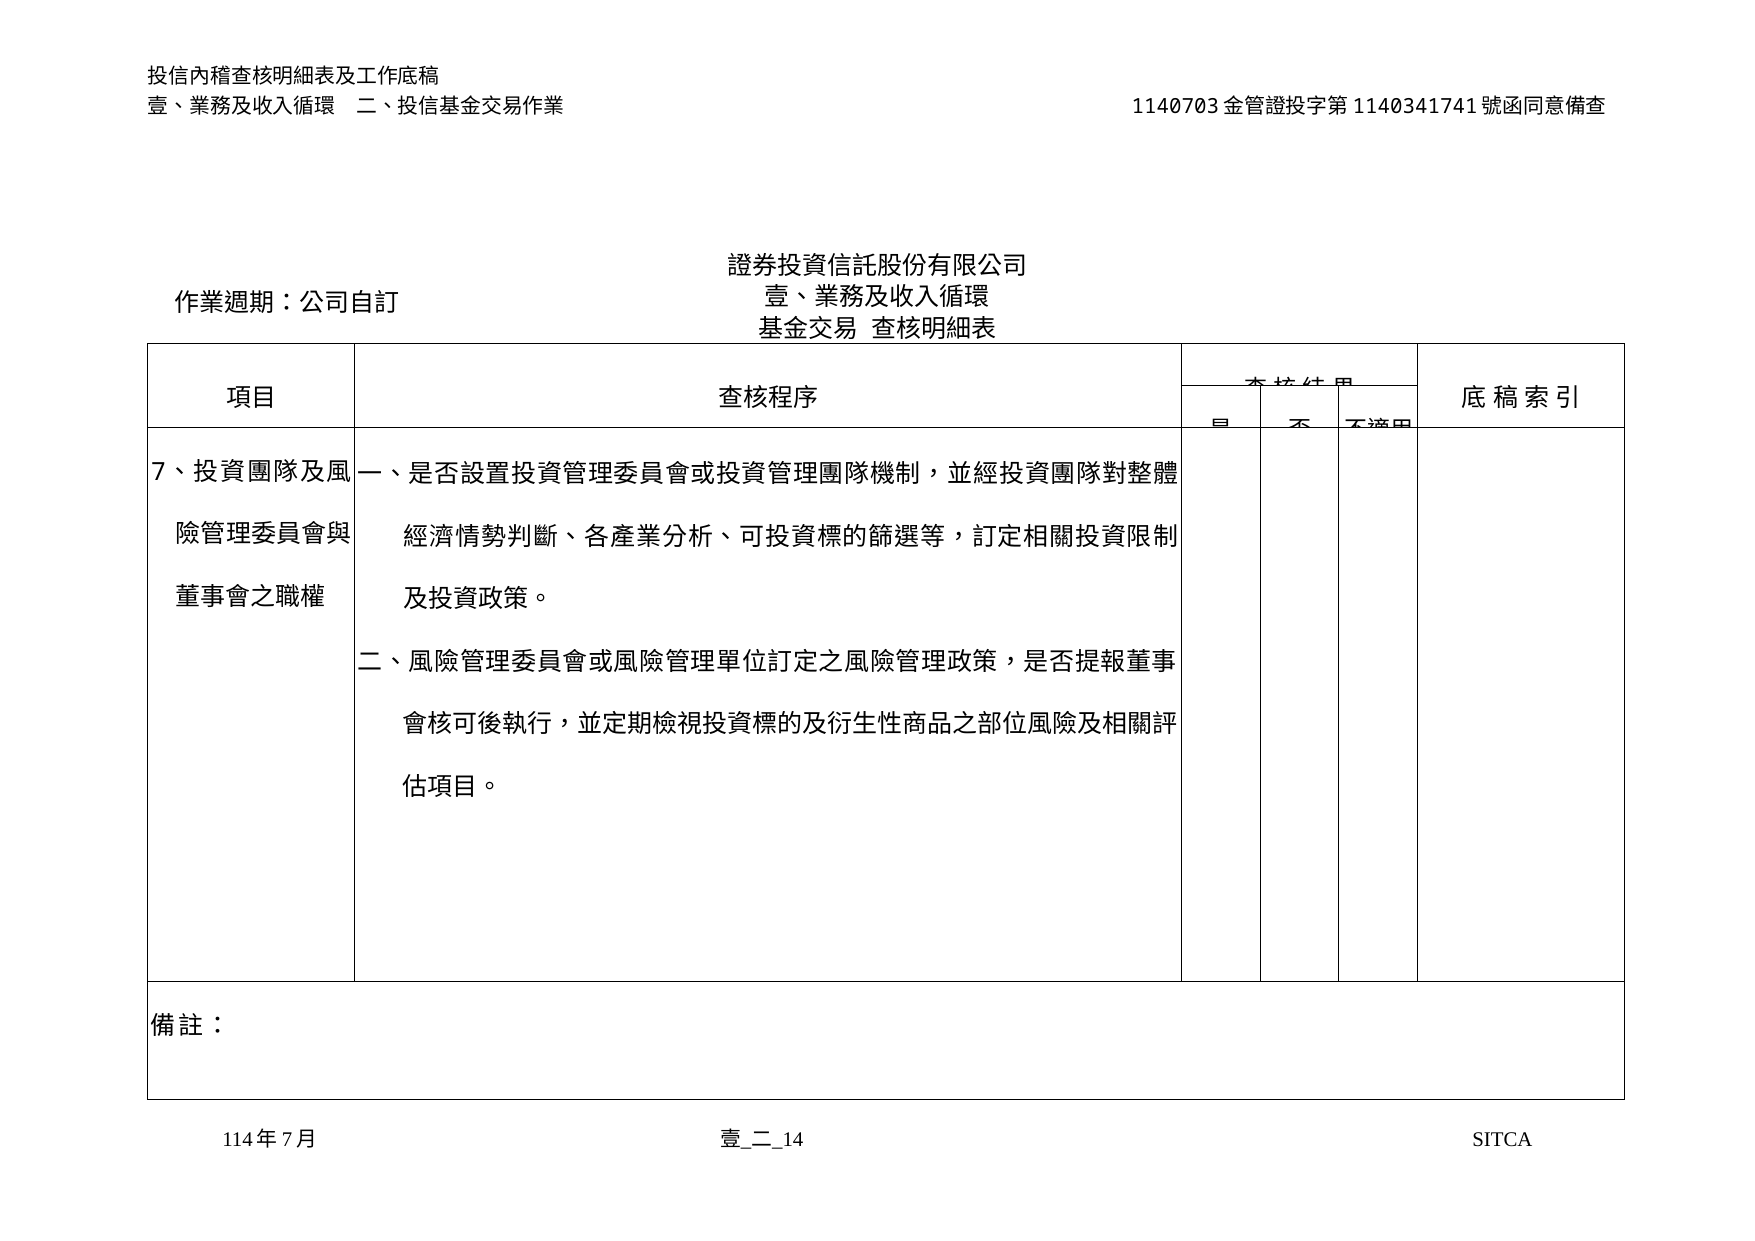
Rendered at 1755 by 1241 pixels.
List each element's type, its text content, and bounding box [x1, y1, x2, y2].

table_header 底稿索引 [1418, 344, 1624, 427]
table_cell [1418, 428, 1624, 981]
table_header 查核程序 [355, 344, 1181, 427]
table_cell 一、是否設置投資管理委員會或投資管理團隊機制，並經投資團隊對整體經濟情勢判斷、各產業分析、可投資標的篩選等，訂定相關投資限制及投資政策。 二、風險管理委員會或風險管理單位訂定之風險管理政策，是否提報董事會核可後執行，並定期檢視投資標的及衍生性商品之部位風險及相關評估項目。 [355, 428, 1181, 981]
text 基金交易 查核明細表 [148, 312, 1606, 343]
table_cell 否 [1261, 386, 1338, 427]
table_cell 備註： [148, 982, 1624, 1099]
table_cell [1261, 428, 1338, 981]
table_header 項目 [148, 344, 354, 427]
table_cell 7、投資團隊及風險管理委員會與董事會之職權 [148, 428, 354, 981]
table_cell [1339, 428, 1417, 981]
table_header 查核結果 [1182, 344, 1417, 385]
text 壹、業務及收入循環 [148, 281, 169, 312]
text 壹、業務及收入循環 [177, 281, 519, 312]
text 證券投資信託股份有限公司 [148, 249, 1606, 281]
table_cell 是 [1182, 386, 1260, 427]
table_cell [1182, 428, 1260, 981]
text 壹、業務及收入循環 [527, 281, 1606, 312]
table_cell 不適用 [1339, 386, 1417, 427]
